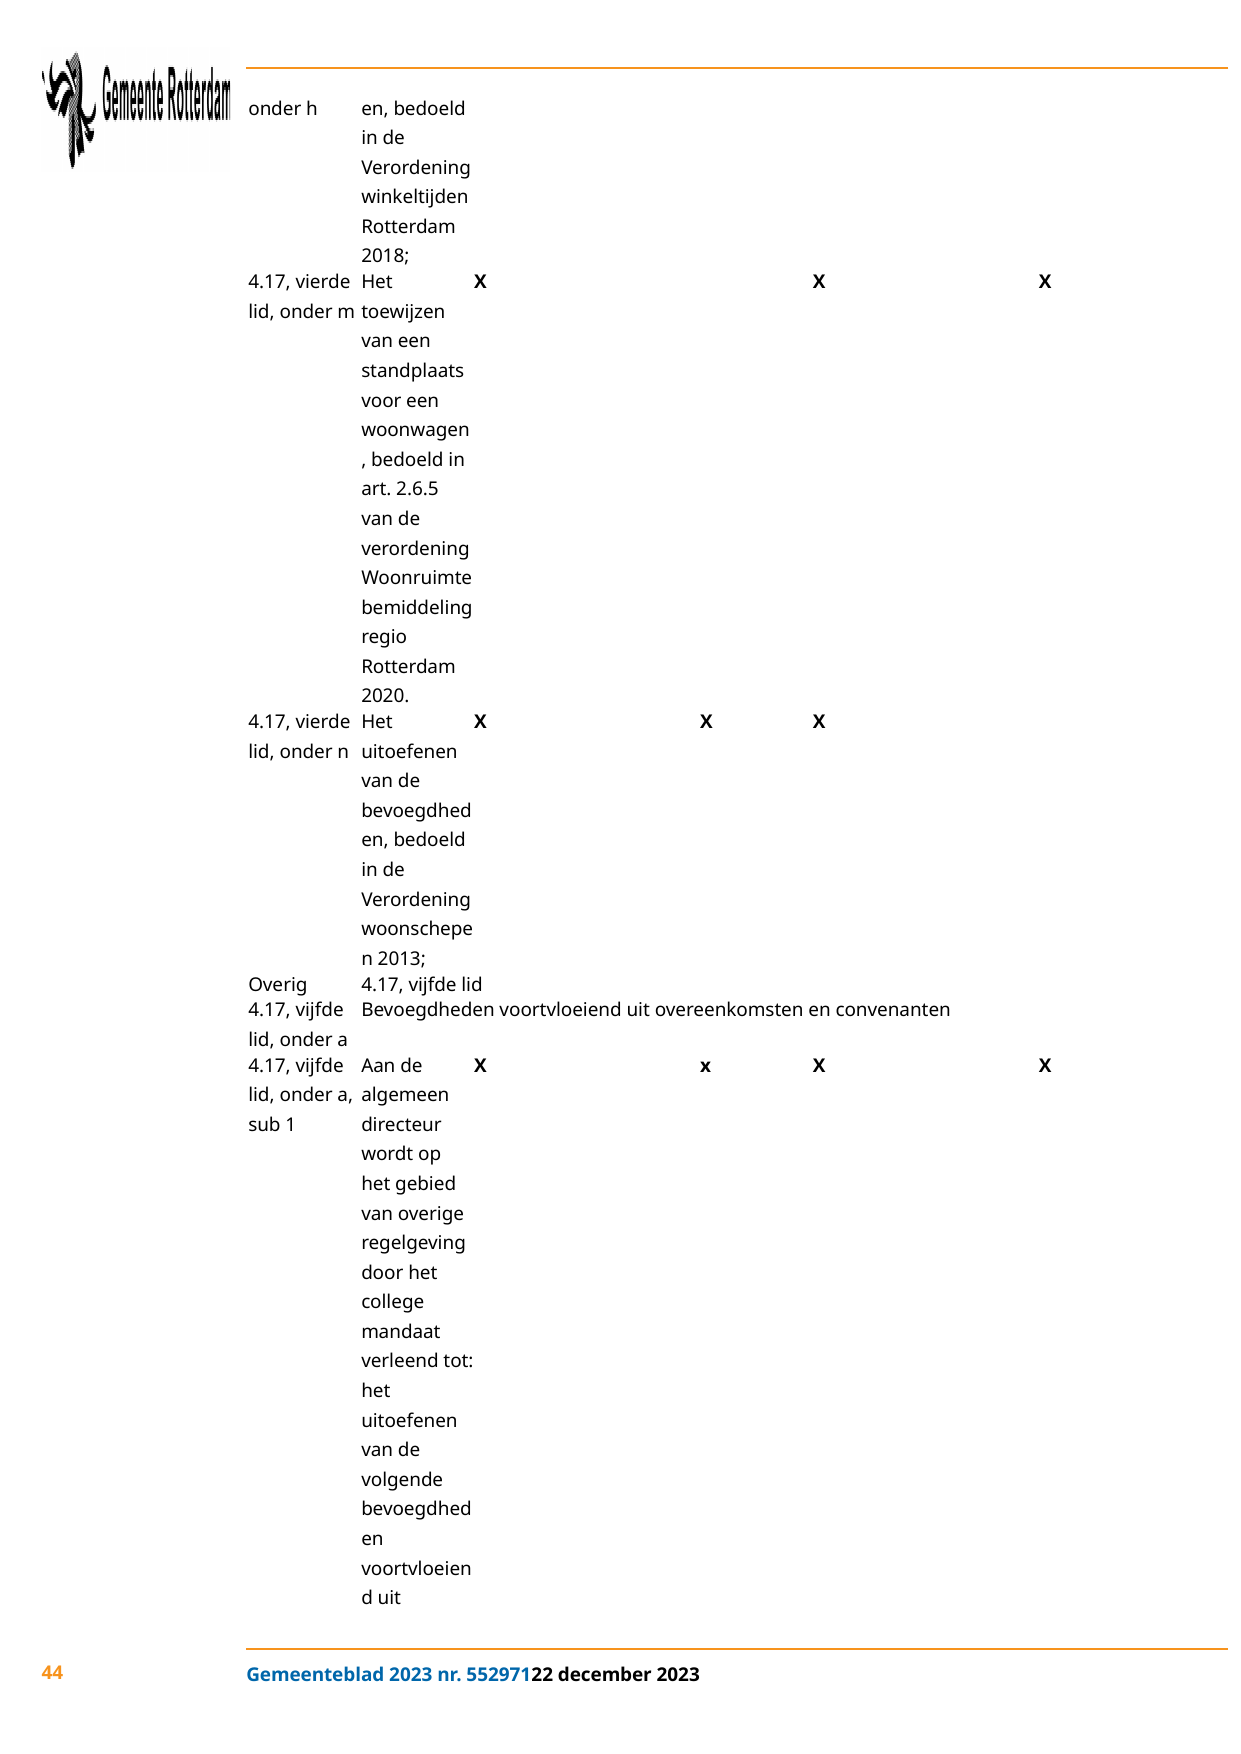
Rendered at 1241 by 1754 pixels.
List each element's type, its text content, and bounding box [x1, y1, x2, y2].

table_cell [926, 95, 1038, 268]
table_cell [700, 95, 813, 268]
table_cell [1039, 708, 1152, 971]
table_cell [587, 1052, 700, 1610]
table_cell Het toewijzen van een standplaats voor een woonwagen, bedoeld in art. 2.6.5 van de verordening Woonruimtebemiddeling regio Rotterdam 2020. [361, 269, 474, 708]
table_cell X [474, 1052, 587, 1610]
table_cell X [474, 708, 587, 971]
table_cell [926, 708, 1038, 971]
table_cell X [474, 269, 587, 708]
table_cell 4.17, vijfde lid [361, 971, 1152, 996]
table_cell X [813, 269, 926, 708]
table_cell 4.17, vierde lid, onder n [248, 708, 361, 971]
table_cell X [1039, 1052, 1152, 1610]
table_cell X [700, 708, 813, 971]
table_cell X [813, 1052, 926, 1610]
table_cell [474, 95, 587, 268]
table_cell [587, 708, 700, 971]
table_cell [1039, 95, 1152, 268]
table_cell X [813, 708, 926, 971]
table_cell [813, 95, 926, 268]
table_cell x [700, 1052, 813, 1610]
table_cell X [1039, 269, 1152, 708]
table_cell en, bedoeld in de Verordening winkeltijden Rotterdam 2018; [361, 95, 474, 268]
table_cell Het uitoefenen van de bevoegdheden, bedoeld in de Verordening woonschepen 2013; [361, 708, 474, 971]
table_cell 4.17, vijfde lid, onder a [248, 996, 361, 1052]
table_cell [926, 1052, 1038, 1610]
table_cell [700, 269, 813, 708]
table_cell Overig [248, 971, 361, 996]
table_cell Bevoegdheden voortvloeiend uit overeenkomsten en convenanten [361, 996, 1152, 1052]
table_cell 4.17, vijfde lid, onder a, sub 1 [248, 1052, 361, 1610]
picture [41, 47, 231, 172]
table_cell [926, 269, 1038, 708]
table_cell 4.17, vierde lid, onder m [248, 269, 361, 708]
table_cell [587, 269, 700, 708]
table_cell Aan de algemeen directeur wordt op het gebied van overige regelgeving door het college mandaat verleend tot: het uitoefenen van de volgende bevoegdheden voortvloeiend uit [361, 1052, 474, 1610]
table_cell [587, 95, 700, 268]
table_cell onder h [248, 95, 361, 268]
